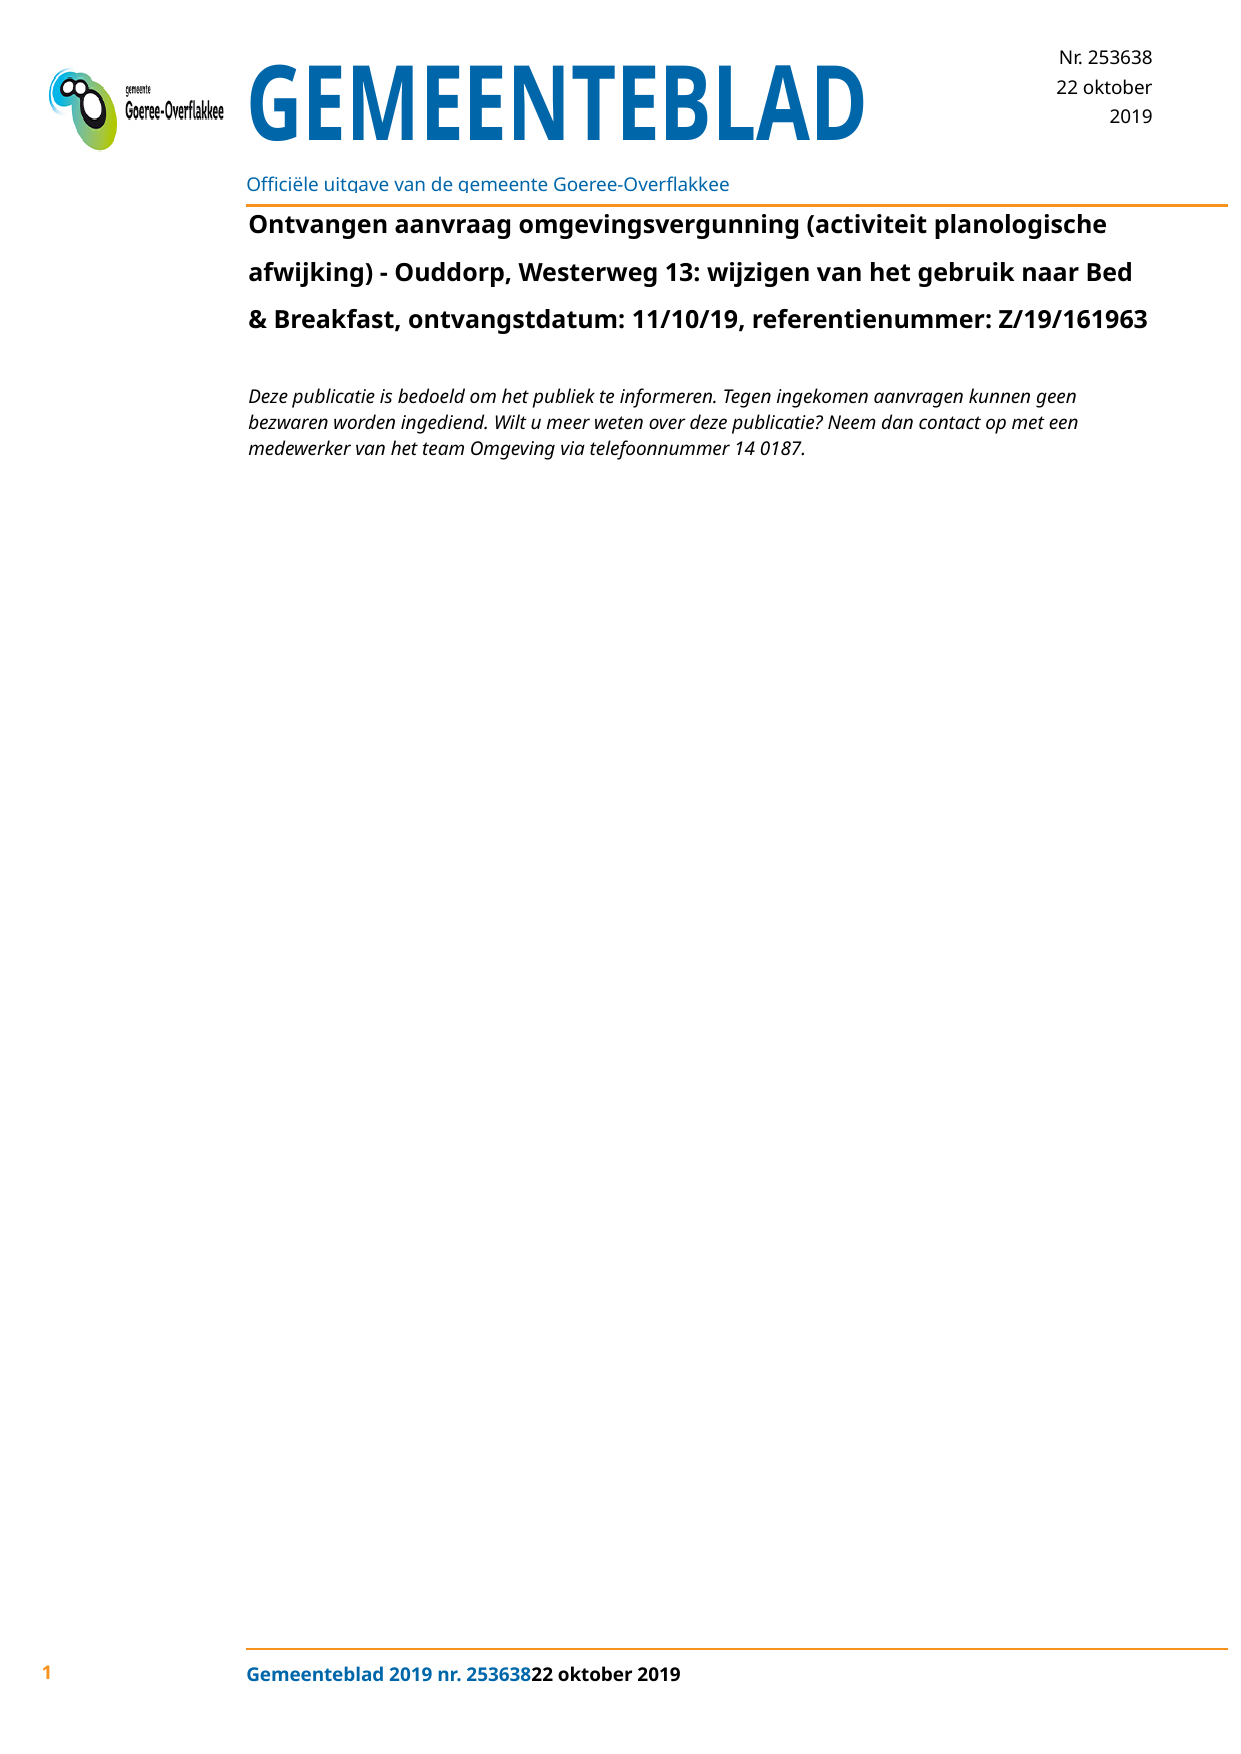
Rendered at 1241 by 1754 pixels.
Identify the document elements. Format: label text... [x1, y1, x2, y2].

picture [41, 47, 231, 172]
text Deze publicatie is bedoeld om het publiek te informeren. Tegen ingekomen aanvragen kunnen geen bezwaren worden ingediend. Wilt u meer weten over deze publicatie? Neem dan contact op met een medewerker van het team Omgeving via telefoonnummer 14 0187. [248, 384, 1152, 461]
text Ontvangen aanvraag omgevingsvergunning (activiteit planologische afwijking) - Ouddorp, Westerweg 13: wijzigen van het gebruik naar Bed & Breakfast, ontvangstdatum: 11/10/19, referentienummer: Z/19/161963 [248, 207, 1152, 336]
